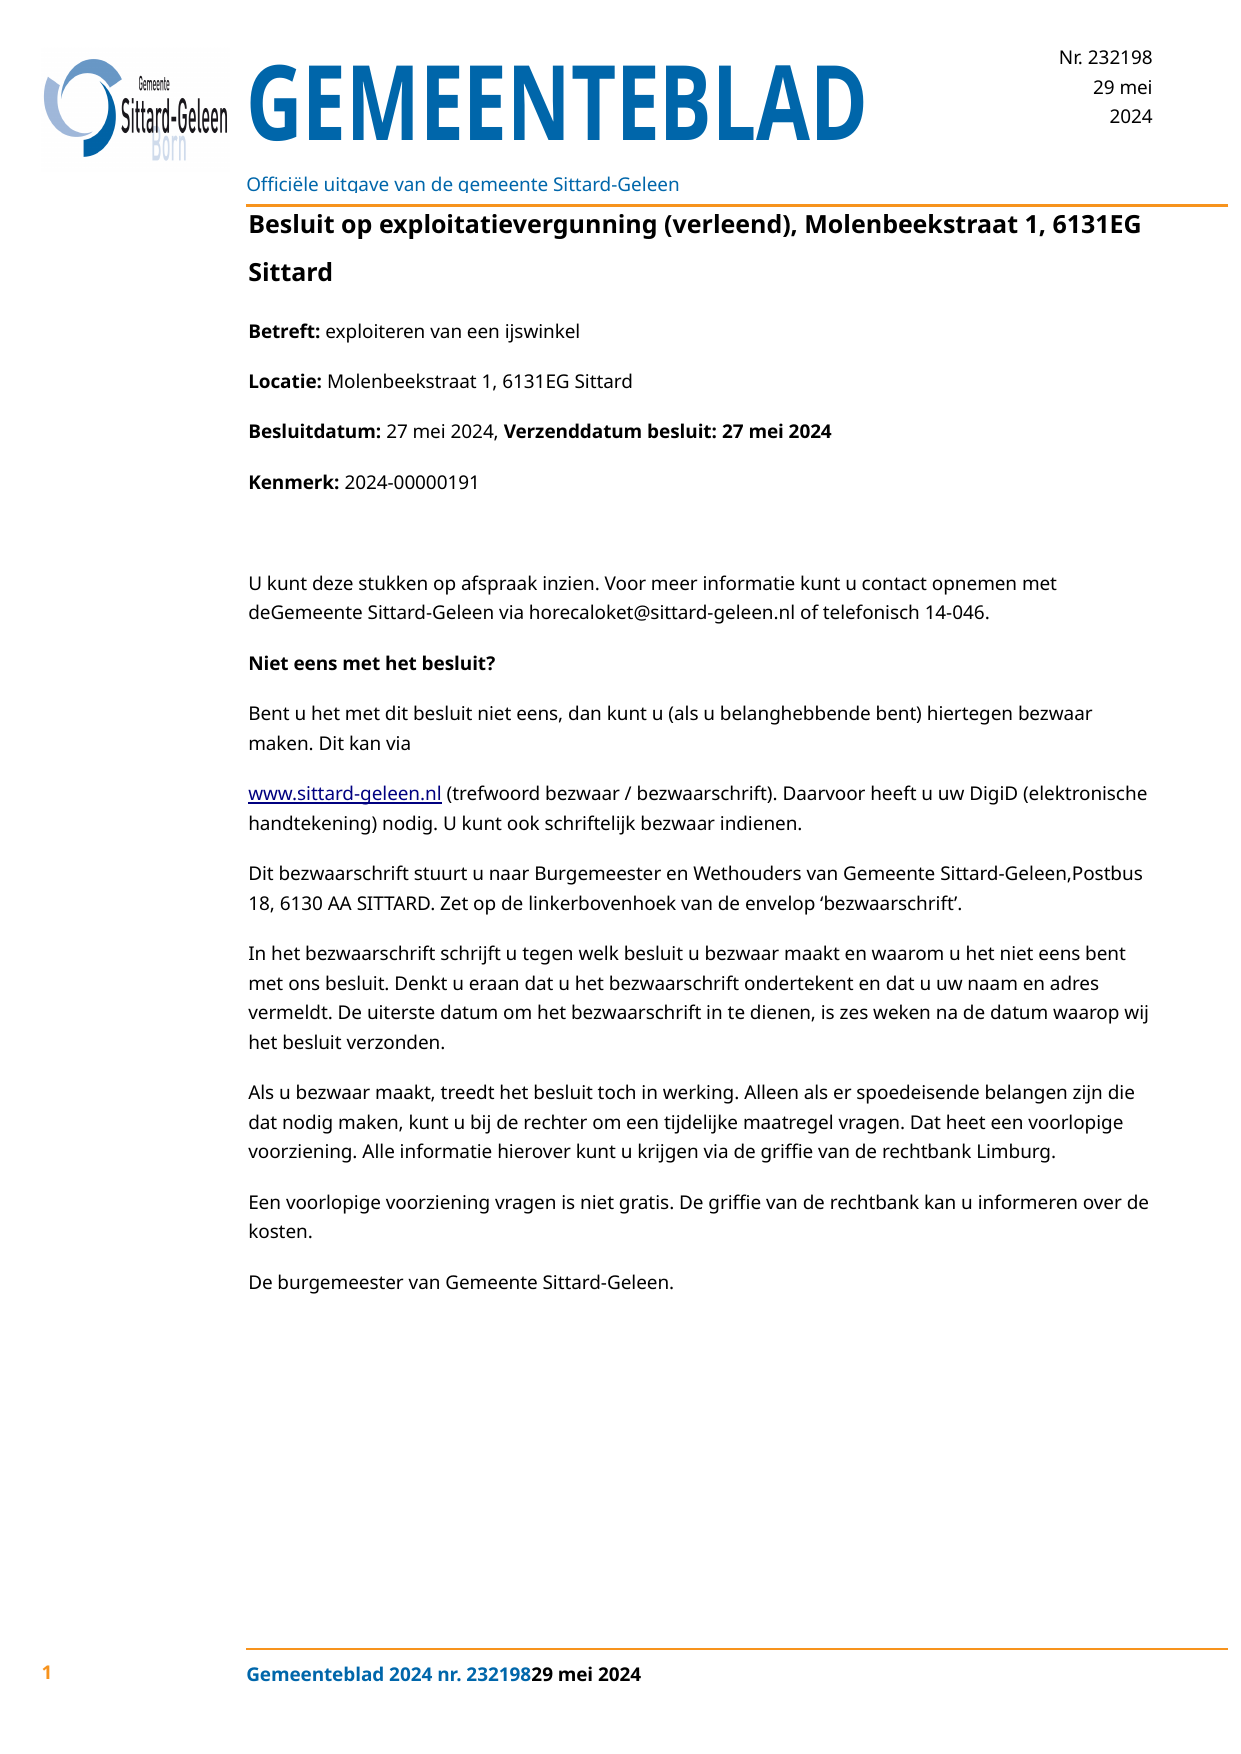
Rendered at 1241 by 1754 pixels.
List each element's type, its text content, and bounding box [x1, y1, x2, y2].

text In het bezwaarschrift schrijft u tegen welk besluit u bezwaar maakt en waarom u het niet eens bent met ons besluit. Denkt u eraan dat u het bezwaarschrift ondertekent en dat u uw naam en adres vermeldt. De uiterste datum om het bezwaarschrift in te dienen, is zes weken na de datum waarop wij het besluit verzonden. [248, 940, 1152, 1055]
text Betreft: exploiteren van een ijswinkel [248, 318, 1152, 344]
text www.sittard-geleen.nl (trefwoord bezwaar / bezwaarschrift). Daarvoor heeft u uw DigiD (elektronische handtekening) nodig. U kunt ook schriftelijk bezwaar indienen. [248, 780, 1152, 836]
text U kunt deze stukken op afspraak inzien. Voor meer informatie kunt u contact opnemen met deGemeente Sittard-Geleen via horecaloket@sittard-geleen.nl of telefonisch 14-046. [248, 570, 1152, 625]
text Locatie: Molenbeekstraat 1, 6131EG Sittard [248, 368, 1152, 394]
text Besluitdatum: 27 mei 2024, Verzenddatum besluit: 27 mei 2024 [248, 419, 1152, 444]
text Kenmerk: 2024-00000191 [248, 469, 1152, 495]
picture [41, 47, 231, 172]
text Als u bezwaar maakt, treedt het besluit toch in werking. Alleen als er spoedeisende belangen zijn die dat nodig maken, kunt u bij de rechter om een tijdelijke maatregel vragen. Dat heet een voorlopige voorziening. Alle informatie hierover kunt u krijgen via de griffie van de rechtbank Limburg. [248, 1079, 1152, 1164]
text Bent u het met dit besluit niet eens, dan kunt u (als u belanghebbende bent) hiertegen bezwaar maken. Dit kan via [248, 700, 1152, 756]
text Niet eens met het besluit? [248, 650, 1152, 676]
text De burgemeester van Gemeente Sittard-Geleen. [248, 1269, 1152, 1295]
text Een voorlopige voorziening vragen is niet gratis. De griffie van de rechtbank kan u informeren over de kosten. [248, 1189, 1152, 1244]
text Besluit op exploitatievergunning (verleend), Molenbeekstraat 1, 6131EG Sittard [248, 207, 1152, 288]
text Dit bezwaarschrift stuurt u naar Burgemeester en Wethouders van Gemeente Sittard-Geleen,Postbus 18, 6130 AA SITTARD. Zet op de linkerbovenhoek van de envelop ‘bezwaarschrift’. [248, 860, 1152, 916]
